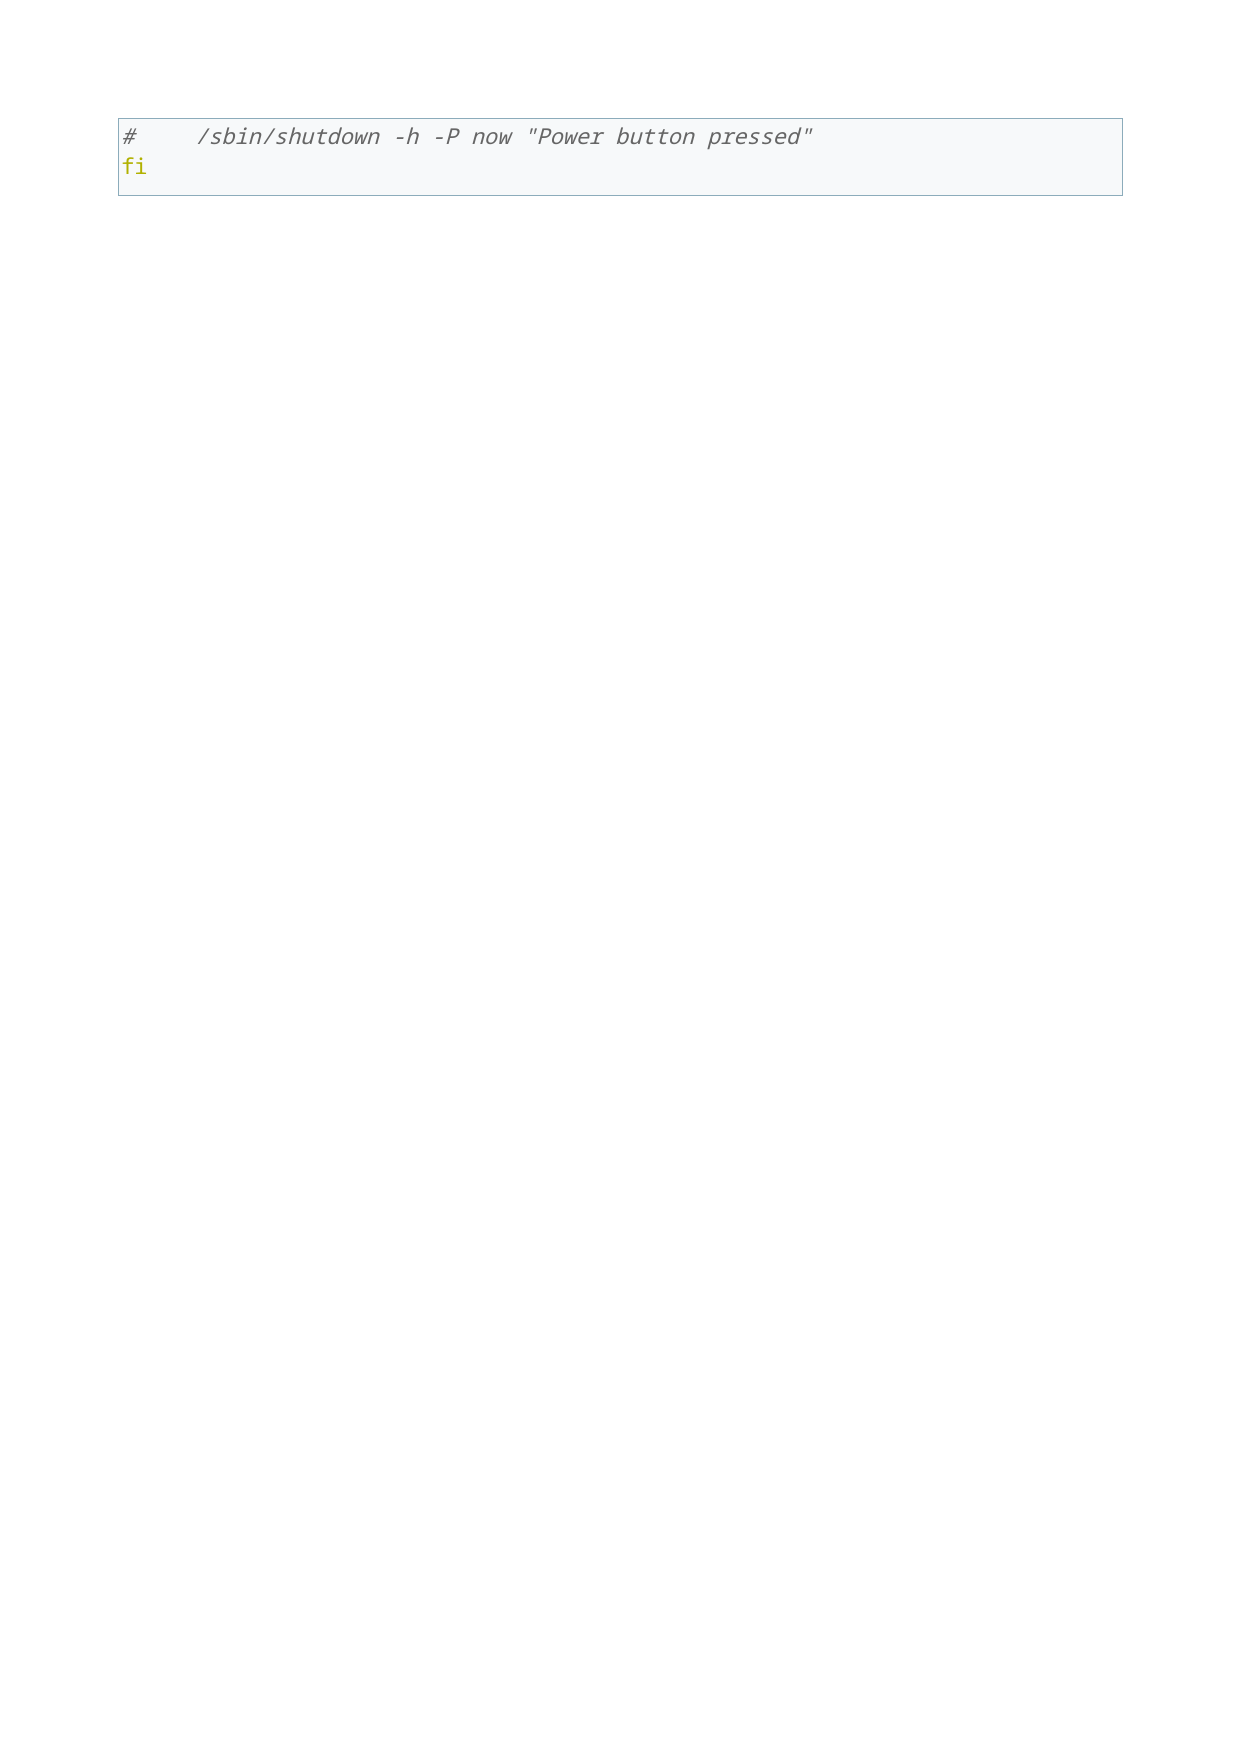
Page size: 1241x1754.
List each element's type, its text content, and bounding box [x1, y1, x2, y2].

table_header # /sbin/shutdown -h -P now "Power button pressed" fi [119, 119, 1122, 195]
